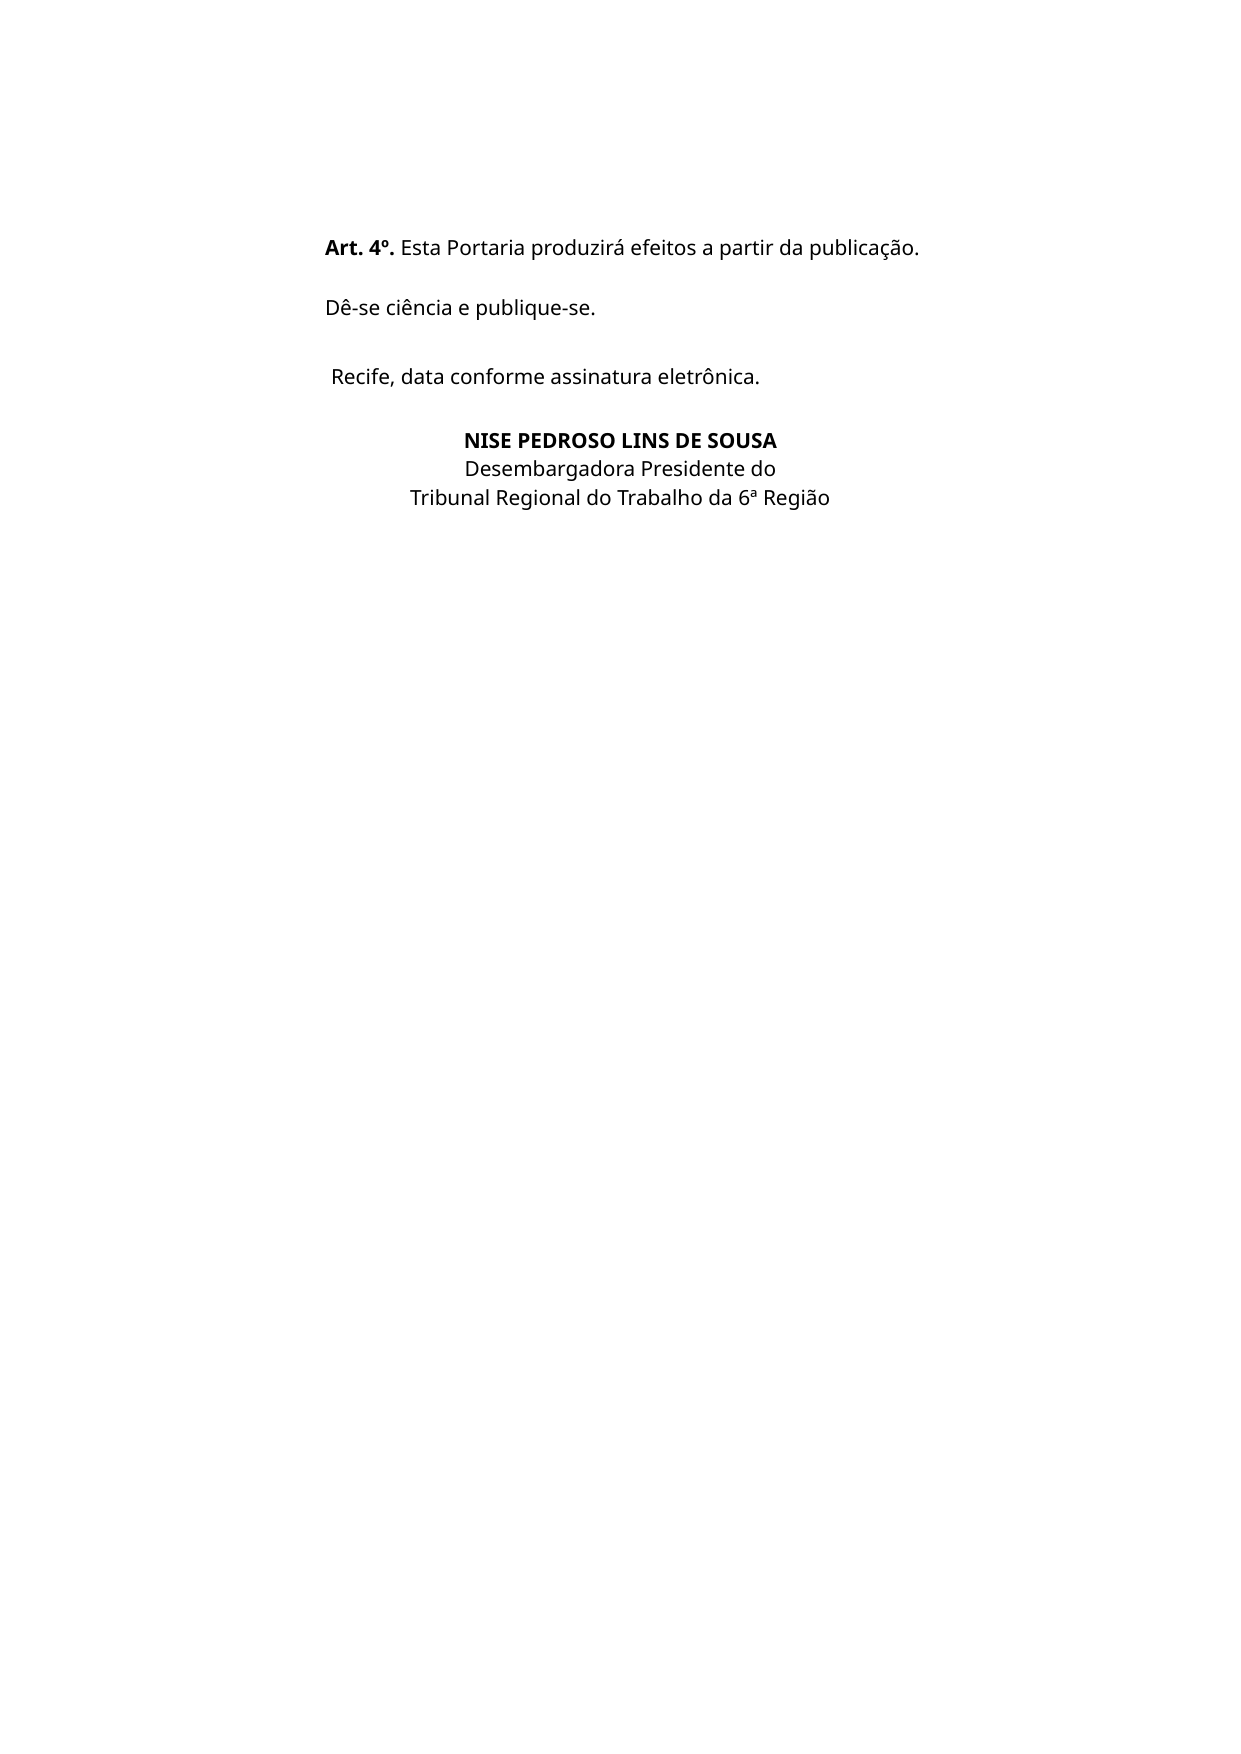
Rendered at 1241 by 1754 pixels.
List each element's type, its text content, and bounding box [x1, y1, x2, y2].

text Desembargadora Presidente do Tribunal Regional do Trabalho da 6ª Região [177, 454, 1063, 511]
text Recife, data conforme assinatura eletrônica. [331, 362, 1063, 391]
text NISE PEDROSO LINS DE SOUSA [177, 426, 1063, 454]
text Dê-se ciência e publique-se. [177, 293, 1063, 321]
text Art. 4º. Esta Portaria produzirá efeitos a partir da publicação. [177, 233, 1063, 261]
